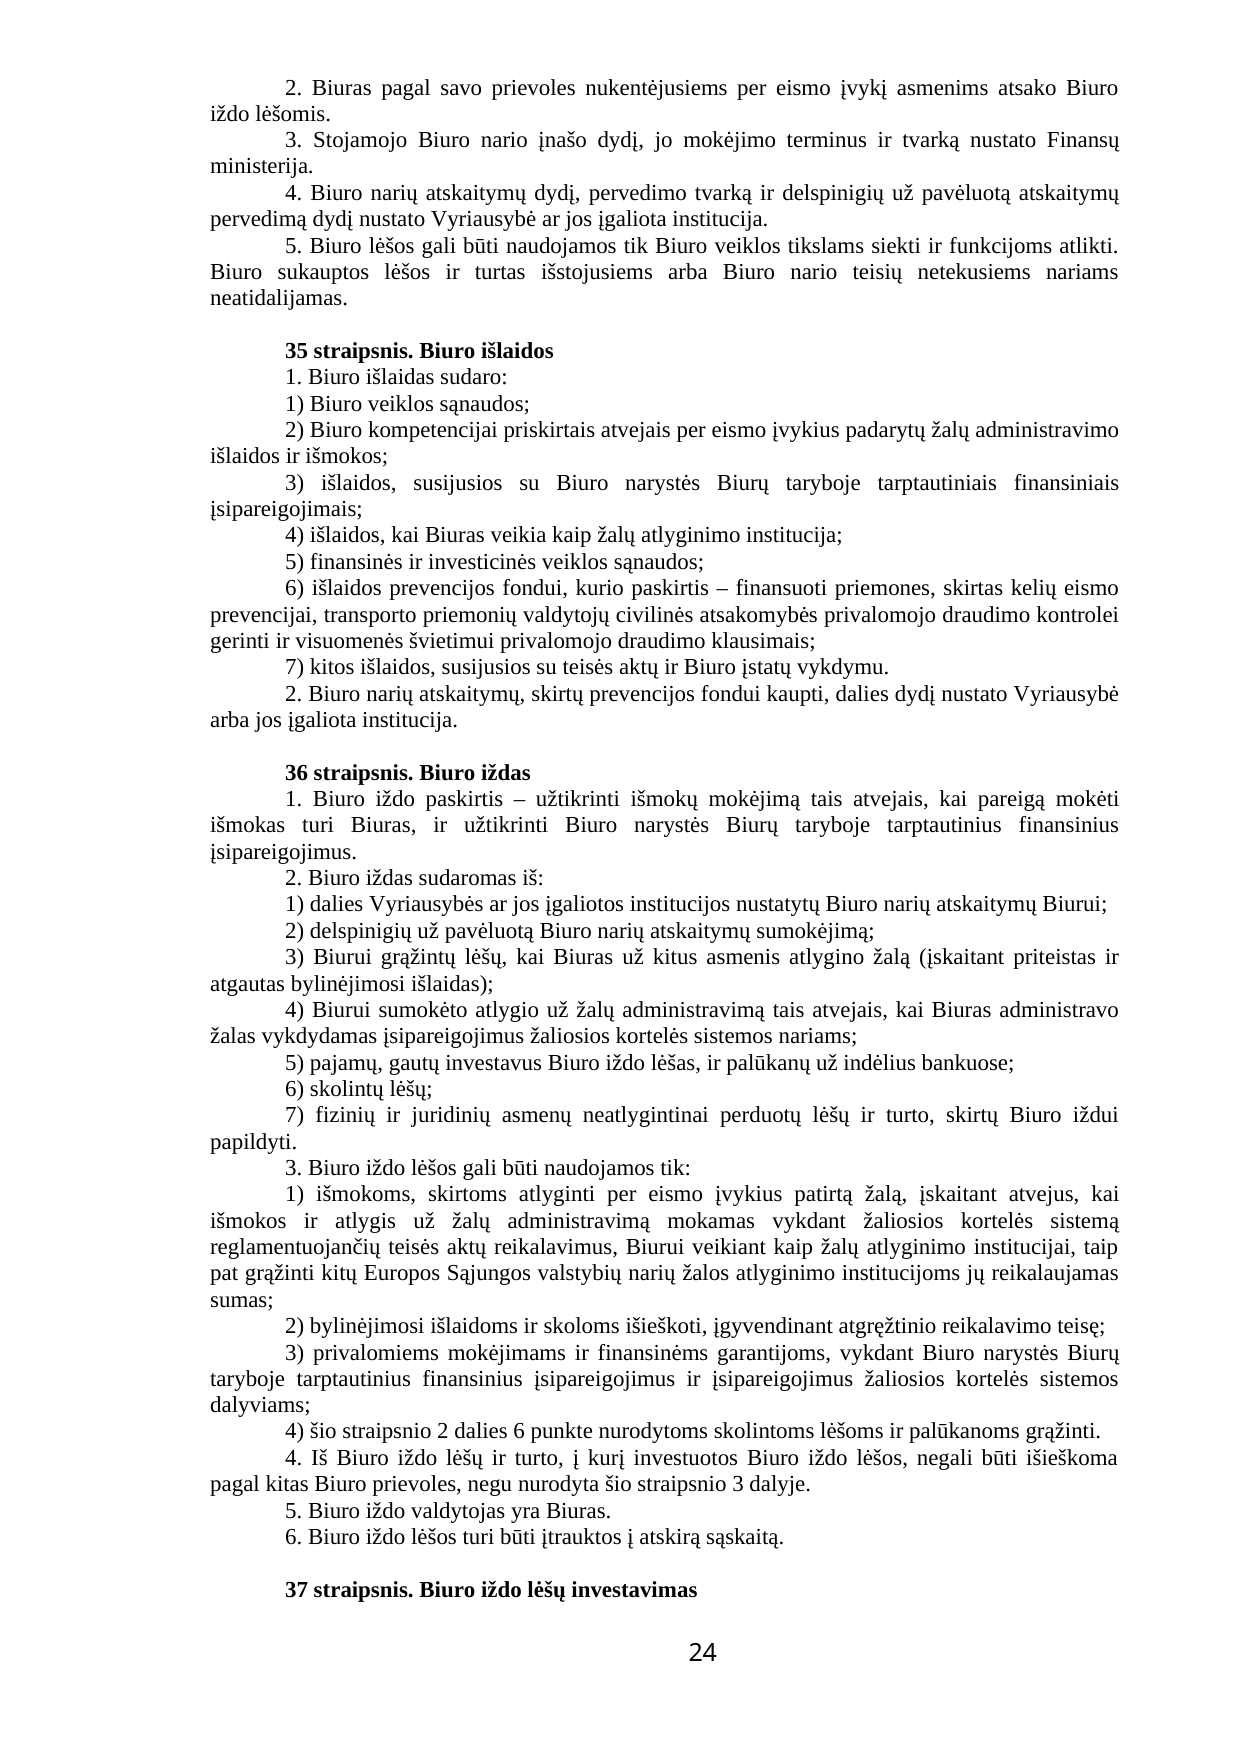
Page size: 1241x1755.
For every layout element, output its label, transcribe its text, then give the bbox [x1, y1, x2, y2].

text 3. Biuro iždo lėšos gali būti naudojamos tik: [210, 1154, 1120, 1180]
text 37 straipsnis. Biuro iždo lėšų investavimas [210, 1576, 1120, 1602]
text 5) finansinės ir investicinės veiklos sąnaudos; [210, 548, 1120, 574]
text 1. Biuro iždo paskirtis – užtikrinti išmokų mokėjimą tais atvejais, kai pareigą mokėti išmokas turi Biuras, ir užtikrinti Biuro narystės Biurų taryboje tarptautinius finansinius įsipareigojimus. [210, 785, 1120, 864]
text 2. Biuro iždas sudaromas iš: [210, 864, 1120, 891]
text 35 straipsnis. Biuro išlaidos [210, 337, 1120, 363]
text 3. Stojamojo Biuro nario įnašo dydį, jo mokėjimo terminus ir tvarką nustato Finansų ministerija. [210, 126, 1120, 179]
text 3) privalomiems mokėjimams ir finansinėms garantijoms, vykdant Biuro narystės Biurų taryboje tarptautinius finansinius įsipareigojimus ir įsipareigojimus žaliosios kortelės sistemos dalyviams; [210, 1338, 1120, 1418]
text 36 straipsnis. Biuro iždas [210, 759, 1120, 785]
text 6) skolintų lėšų; [210, 1075, 1120, 1101]
text 4. Iš Biuro iždo lėšų ir turto, į kurį investuotos Biuro iždo lėšos, negali būti išieškoma pagal kitas Biuro prievoles, negu nurodyta šio straipsnio 3 dalyje. [210, 1444, 1120, 1497]
text 1) Biuro veiklos sąnaudos; [210, 390, 1120, 416]
text 2) Biuro kompetencijai priskirtais atvejais per eismo įvykius padarytų žalų administravimo išlaidos ir išmokos; [210, 416, 1120, 469]
text 7) fizinių ir juridinių asmenų neatlygintinai perduotų lėšų ir turto, skirtų Biuro iždui papildyti. [210, 1101, 1120, 1154]
text 3) išlaidos, susijusios su Biuro narystės Biurų taryboje tarptautiniais finansiniais įsipareigojimais; [210, 469, 1120, 522]
text 4) išlaidos, kai Biuras veikia kaip žalų atlyginimo institucija; [210, 522, 1120, 548]
text 7) kitos išlaidos, susijusios su teisės aktų ir Biuro įstatų vykdymu. [210, 653, 1120, 680]
text 2. Biuro narių atskaitymų, skirtų prevencijos fondui kaupti, dalies dydį nustato Vyriausybė arba jos įgaliota institucija. [210, 680, 1120, 732]
text 2. Biuras pagal savo prievoles nukentėjusiems per eismo įvykį asmenims atsako Biuro iždo lėšomis. [210, 73, 1120, 126]
text 4) šio straipsnio 2 dalies 6 punkte nurodytoms skolintoms lėšoms ir palūkanoms grąžinti. [210, 1418, 1120, 1444]
text 6. Biuro iždo lėšos turi būti įtrauktos į atskirą sąskaitą. [210, 1523, 1120, 1549]
text 3) Biurui grąžintų lėšų, kai Biuras už kitus asmenis atlygino žalą (įskaitant priteistas ir atgautas bylinėjimosi išlaidas); [210, 943, 1120, 996]
text 5. Biuro iždo valdytojas yra Biuras. [210, 1497, 1120, 1523]
text 4. Biuro narių atskaitymų dydį, pervedimo tvarką ir delspinigių už pavėluotą atskaitymų pervedimą dydį nustato Vyriausybė ar jos įgaliota institucija. [210, 179, 1120, 232]
text 5. Biuro lėšos gali būti naudojamos tik Biuro veiklos tikslams siekti ir funkcijoms atlikti. Biuro sukauptos lėšos ir turtas išstojusiems arba Biuro nario teisių netekusiems nariams neatidalijamas. [210, 232, 1120, 311]
text 1) dalies Vyriausybės ar jos įgaliotos institucijos nustatytų Biuro narių atskaitymų Biurui; [210, 891, 1120, 917]
text 6) išlaidos prevencijos fondui, kurio paskirtis – finansuoti priemones, skirtas kelių eismo prevencijai, transporto priemonių valdytojų civilinės atsakomybės privalomojo draudimo kontrolei gerinti ir visuomenės švietimui privalomojo draudimo klausimais; [210, 574, 1120, 653]
text 5) pajamų, gautų investavus Biuro iždo lėšas, ir palūkanų už indėlius bankuose; [210, 1049, 1120, 1075]
text 4) Biurui sumokėto atlygio už žalų administravimą tais atvejais, kai Biuras administravo žalas vykdydamas įsipareigojimus žaliosios kortelės sistemos nariams; [210, 996, 1120, 1049]
text 2) bylinėjimosi išlaidoms ir skoloms išieškoti, įgyvendinant atgręžtinio reikalavimo teisę; [210, 1312, 1120, 1338]
text 2) delspinigių už pavėluotą Biuro narių atskaitymų sumokėjimą; [210, 917, 1120, 943]
text 1. Biuro išlaidas sudaro: [210, 363, 1120, 390]
text 1) išmokoms, skirtoms atlyginti per eismo įvykius patirtą žalą, įskaitant atvejus, kai išmokos ir atlygis už žalų administravimą mokamas vykdant žaliosios kortelės sistemą reglamentuojančių teisės aktų reikalavimus, Biurui veikiant kaip žalų atlyginimo institucijai, taip pat grąžinti kitų Europos Sąjungos valstybių narių žalos atlyginimo institucijoms jų reikalaujamas sumas; [210, 1180, 1120, 1312]
